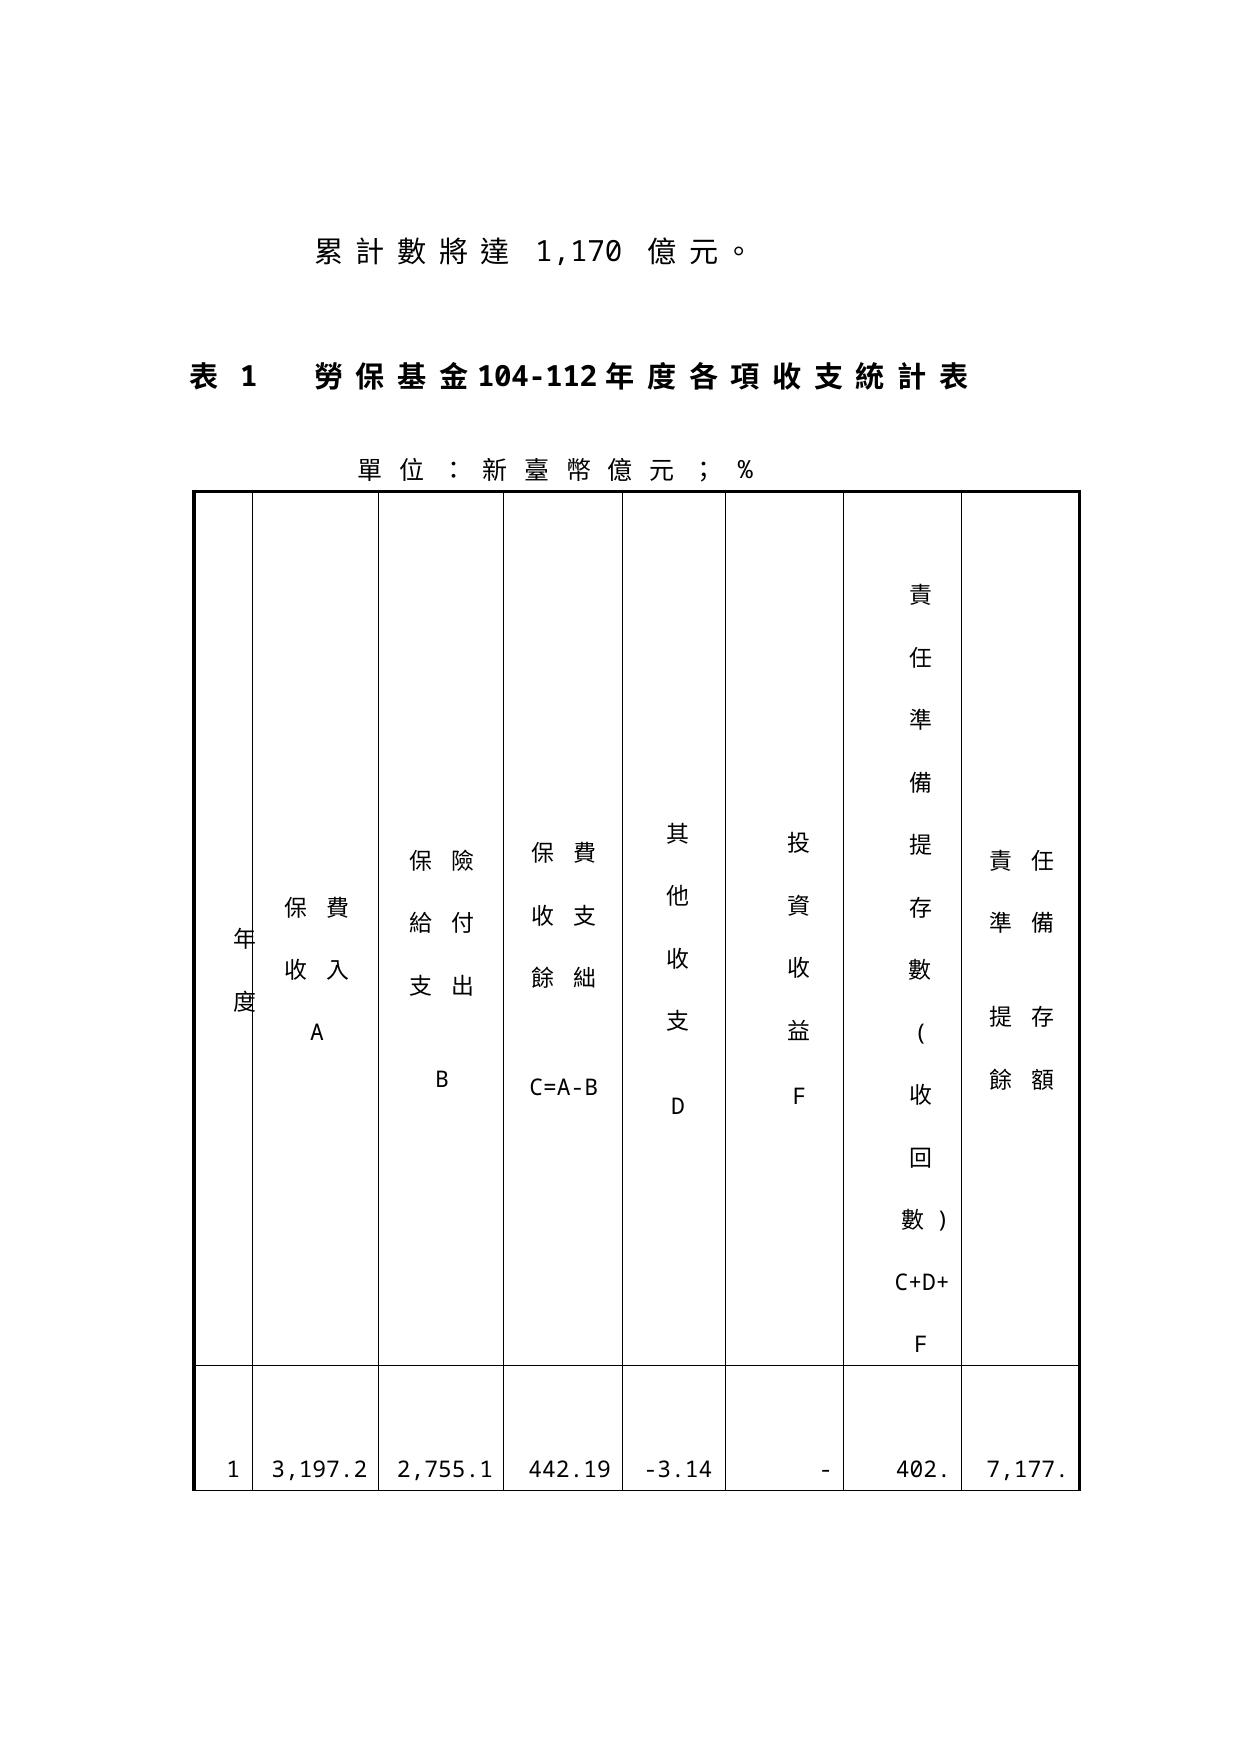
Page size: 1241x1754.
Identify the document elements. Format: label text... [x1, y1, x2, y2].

table_header 保費收支餘絀 C=A-B [504, 493, 622, 1365]
table_cell 1 [196, 1366, 252, 1490]
table_header 其他收支 D [623, 493, 725, 1365]
table_header 年度 [196, 493, 252, 1365]
table_cell 3,197.2 [253, 1366, 378, 1490]
table_cell 2,755.1 [379, 1366, 503, 1490]
table_cell 7,177. [962, 1366, 1078, 1490]
table_cell [726, 1366, 843, 1490]
table_header 保險給付支出 B [379, 493, 503, 1365]
table_header 責任準備提存數(收回數) C+D+F [844, 493, 961, 1365]
table_cell -3.14 [623, 1366, 725, 1490]
table_header 保費收入 A [253, 493, 378, 1365]
text 表1 勞保基金104-112年度各項收支統計表 單位：新臺幣億元；% [183, 302, 1058, 490]
table_cell 442.19 [504, 1366, 622, 1490]
table_header 投資收益 F [726, 493, 843, 1365]
text 累計數將達1,170億元。 [271, 177, 1058, 302]
table_cell 402. [844, 1366, 961, 1490]
table_header 責任準備 提存餘額 [962, 493, 1078, 1365]
